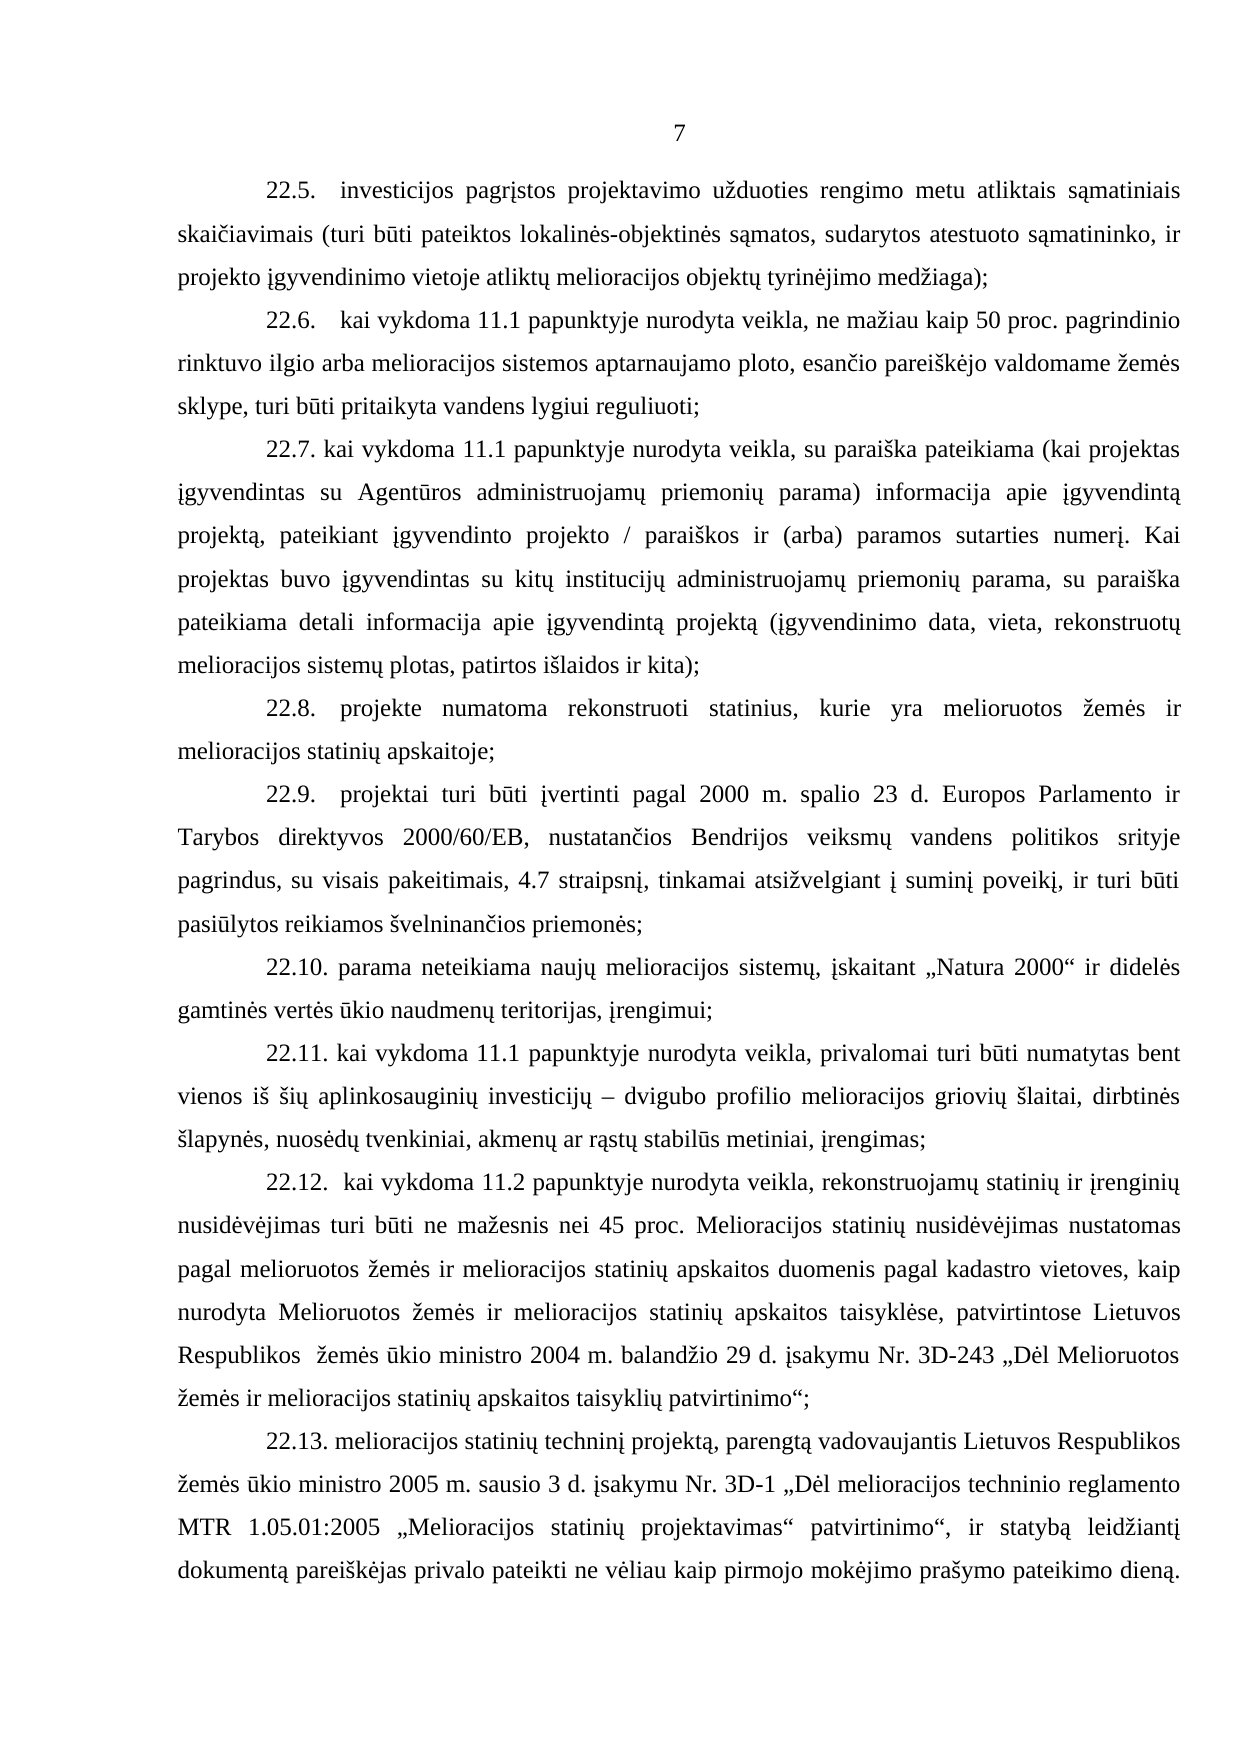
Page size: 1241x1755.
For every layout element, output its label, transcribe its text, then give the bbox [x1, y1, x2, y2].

text 22.11. kai vykdoma 11.1 papunktyje nurodyta veikla, privalomai turi būti numatytas bent vienos iš šių aplinkosauginių investicijų – dvigubo profilio melioracijos griovių šlaitai, dirbtinės šlapynės, nuosėdų tvenkiniai, akmenų ar rąstų stabilūs metiniai, įrengimas; [177, 1038, 1181, 1153]
text 22.6. kai vykdoma 11.1 papunktyje nurodyta veikla, ne mažiau kaip 50 proc. pagrindinio rinktuvo ilgio arba melioracijos sistemos aptarnaujamo ploto, esančio pareiškėjo valdomame žemės sklype, turi būti pritaikyta vandens lygiui reguliuoti; [177, 305, 1181, 420]
text 22.5. investicijos pagrįstos projektavimo užduoties rengimo metu atliktais sąmatiniais skaičiavimais (turi būti pateiktos lokalinės-objektinės sąmatos, sudarytos atestuoto sąmatininko, ir projekto įgyvendinimo vietoje atliktų melioracijos objektų tyrinėjimo medžiaga); [177, 176, 1181, 291]
text 22.9. projektai turi būti įvertinti pagal 2000 m. spalio 23 d. Europos Parlamento ir Tarybos direktyvos 2000/60/EB, nustatančios Bendrijos veiksmų vandens politikos srityje pagrindus, su visais pakeitimais, 4.7 straipsnį, tinkamai atsižvelgiant į suminį poveikį, ir turi būti pasiūlytos reikiamos švelninančios priemonės; [177, 779, 1181, 937]
text 22.13. melioracijos statinių techninį projektą, parengtą vadovaujantis Lietuvos Respublikos žemės ūkio ministro 2005 m. sausio 3 d. įsakymu Nr. 3D-1 „Dėl melioracijos techninio reglamento MTR 1.05.01:2005 „Melioracijos statinių projektavimas“ patvirtinimo“, ir statybą leidžiantį dokumentą pareiškėjas privalo pateikti ne vėliau kaip pirmojo mokėjimo prašymo pateikimo dieną. [177, 1426, 1181, 1584]
text 22.7. kai vykdoma 11.1 papunktyje nurodyta veikla, su paraiška pateikiama (kai projektas įgyvendintas su Agentūros administruojamų priemonių parama) informacija apie įgyvendintą projektą, pateikiant įgyvendinto projekto / paraiškos ir (arba) paramos sutarties numerį. Kai projektas buvo įgyvendintas su kitų institucijų administruojamų priemonių parama, su paraiška pateikiama detali informacija apie įgyvendintą projektą (įgyvendinimo data, vieta, rekonstruotų melioracijos sistemų plotas, patirtos išlaidos ir kita); [177, 434, 1181, 679]
text 22.10. parama neteikiama naujų melioracijos sistemų, įskaitant „Natura 2000“ ir didelės gamtinės vertės ūkio naudmenų teritorijas, įrengimui; [177, 952, 1181, 1024]
text 22.12. kai vykdoma 11.2 papunktyje nurodyta veikla, rekonstruojamų statinių ir įrenginių nusidėvėjimas turi būti ne mažesnis nei 45 proc. Melioracijos statinių nusidėvėjimas nustatomas pagal melioruotos žemės ir melioracijos statinių apskaitos duomenis pagal kadastro vietoves, kaip nurodyta Melioruotos žemės ir melioracijos statinių apskaitos taisyklėse, patvirtintose Lietuvos Respublikos žemės ūkio ministro 2004 m. balandžio 29 d. įsakymu Nr. 3D-243 „Dėl Melioruotos žemės ir melioracijos statinių apskaitos taisyklių patvirtinimo“; [177, 1167, 1181, 1412]
text 22.8. projekte numatoma rekonstruoti statinius, kurie yra melioruotos žemės ir melioracijos statinių apskaitoje; [177, 693, 1181, 765]
